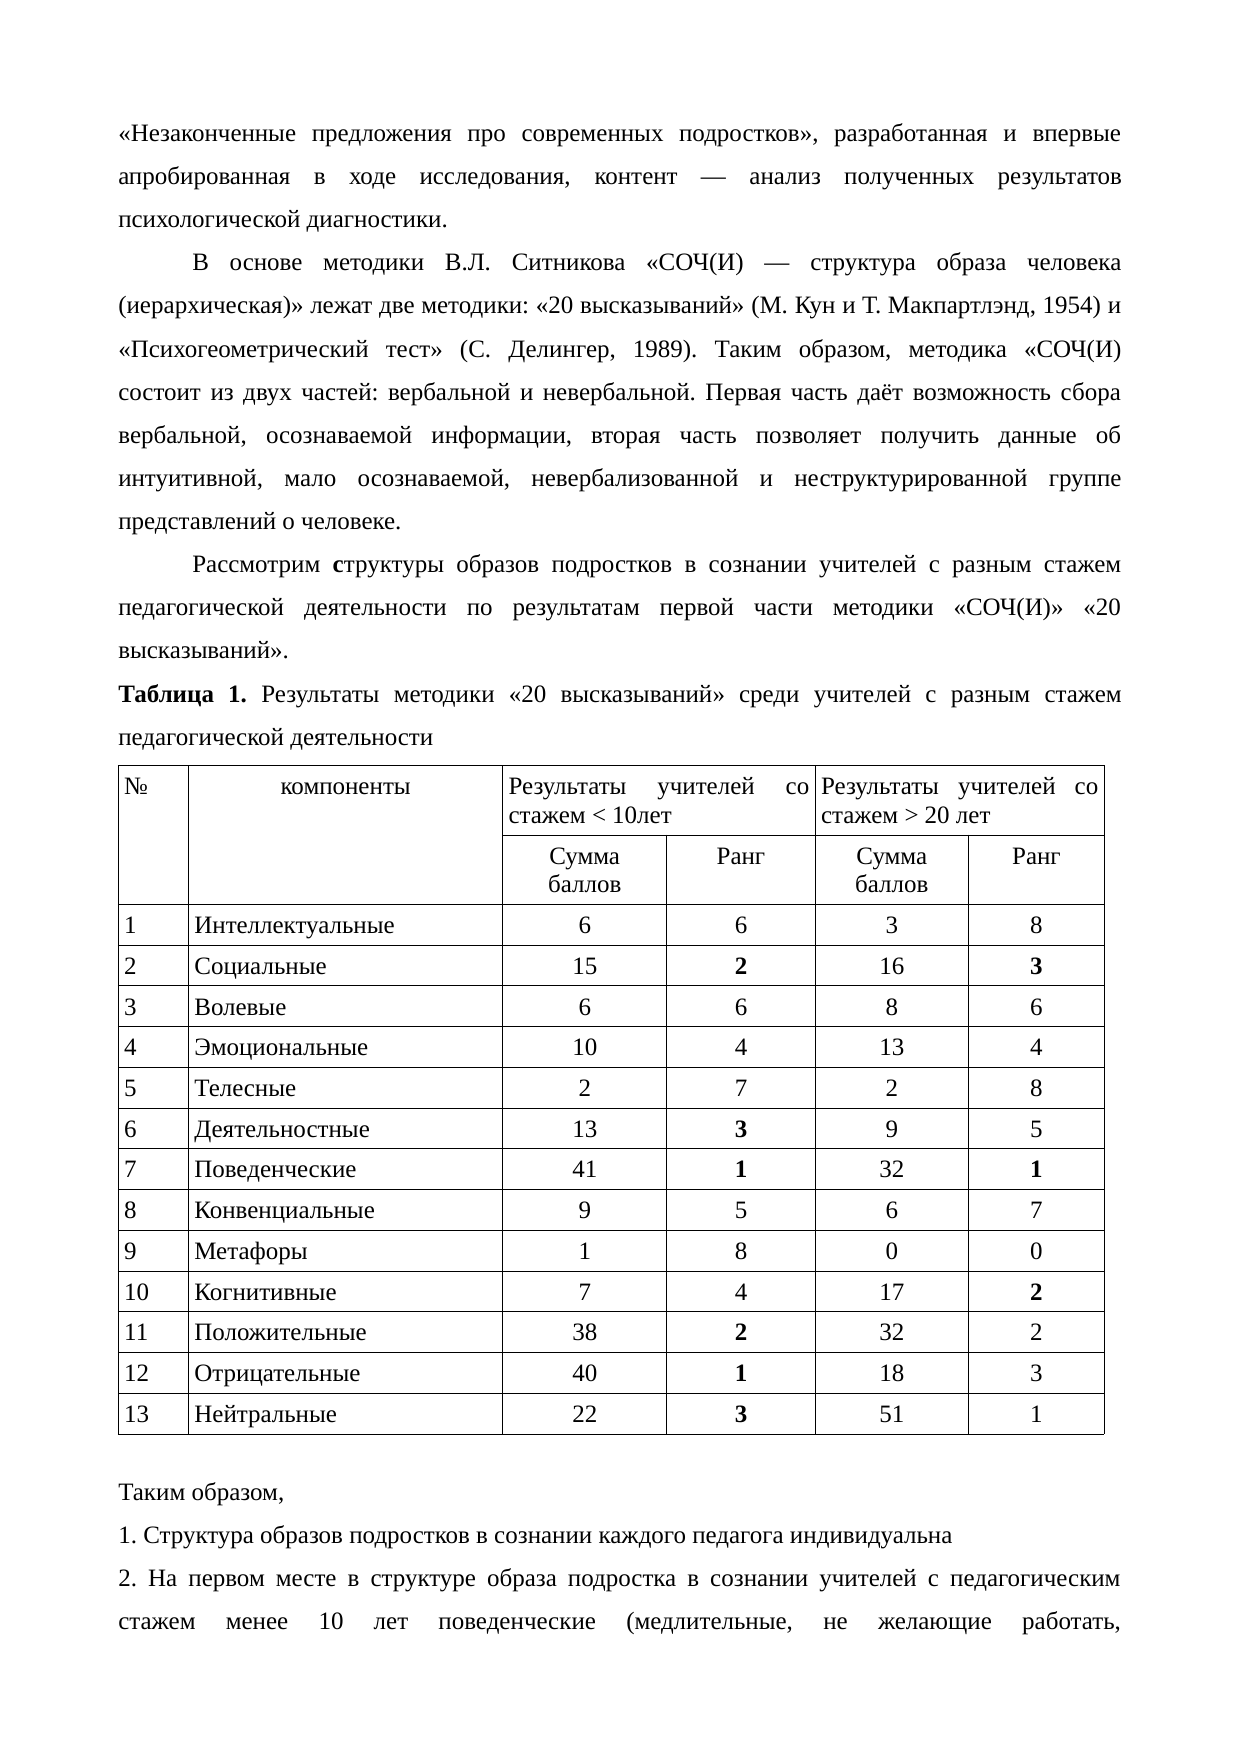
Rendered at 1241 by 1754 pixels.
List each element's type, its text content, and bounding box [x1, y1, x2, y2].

text Таблица 1. Результаты методики «20 высказываний» среди учителей с разным стажем педагогической деятельности [118, 679, 1122, 751]
table_cell 6 [969, 986, 1104, 1026]
table_cell 13 [503, 1109, 666, 1148]
text В основе методики В.Л. Ситникова «СОЧ(И) — структура образа человека (иерархическая)» лежат две методики: «20 высказываний» (М. Кун и Т. Макпартлэнд, 1954) и «Психогеометрический тест» (С. Делингер, 1989). Таким образом, методика «СОЧ(И) состоит из двух частей: вербальной и невербальной. Первая часть даёт возможность сбора вербальной, осознаваемой информации, вторая часть позволяет получить данные об интуитивной, мало осознаваемой, невербализованной и неструктурированной группе представлений о человеке. [118, 247, 1122, 535]
table_cell 12 [119, 1353, 188, 1393]
table_cell 5 [667, 1190, 815, 1230]
table_cell Телесные [189, 1068, 502, 1108]
table_cell Сумма баллов [816, 836, 968, 904]
table_cell 2 [503, 1068, 666, 1108]
table_cell Волевые [189, 986, 502, 1026]
table_cell 1 [503, 1231, 666, 1271]
table_cell 1 [667, 1353, 815, 1393]
table_cell 15 [503, 946, 666, 985]
table_cell Ранг [667, 836, 815, 904]
table_cell 16 [816, 946, 968, 985]
table_cell 32 [816, 1149, 968, 1189]
table_header № [119, 766, 188, 904]
table_cell Ранг [969, 836, 1104, 904]
table_cell 13 [119, 1394, 188, 1433]
table_cell Деятельностные [189, 1109, 502, 1148]
table_cell 40 [503, 1353, 666, 1393]
table_cell 2 [667, 1312, 815, 1352]
table_cell 11 [119, 1312, 188, 1352]
table_cell Когнитивные [189, 1272, 502, 1311]
table_cell 7 [119, 1149, 188, 1189]
table_cell 6 [503, 986, 666, 1026]
table_cell 41 [503, 1149, 666, 1189]
text Рассмотрим структуры образов подростков в сознании учителей с разным стажем педагогической деятельности по результатам первой части методики «СОЧ(И)» «20 высказываний». [118, 549, 1122, 664]
table_cell 51 [816, 1394, 968, 1433]
table_cell 6 [667, 986, 815, 1026]
table_cell 6 [816, 1190, 968, 1230]
table_cell 5 [969, 1109, 1104, 1148]
table_cell 8 [969, 905, 1104, 945]
table_cell 4 [667, 1272, 815, 1311]
table_cell 9 [119, 1231, 188, 1271]
table_cell 1 [667, 1149, 815, 1189]
table_header Результаты учителей со стажем < 10лет [503, 766, 815, 834]
table_cell 3 [969, 946, 1104, 985]
table_cell Интеллектуальные [189, 905, 502, 945]
table_cell 1 [969, 1149, 1104, 1189]
table_cell 0 [816, 1231, 968, 1271]
table_header компоненты [189, 766, 502, 904]
text 1. Структура образов подростков в сознании каждого педагога индивидуальна [118, 1520, 1122, 1549]
table_cell 8 [969, 1068, 1104, 1108]
table_cell 2 [816, 1068, 968, 1108]
text 2. На первом месте в структуре образа подростка в сознании учителей с педагогическим стажем менее 10 лет поведенческие (медлительные, не желающие работать, [118, 1563, 1122, 1635]
table_cell 4 [119, 1027, 188, 1067]
table_cell Конвенциальные [189, 1190, 502, 1230]
table_cell 13 [816, 1027, 968, 1067]
table_cell Нейтральные [189, 1394, 502, 1433]
table_cell 2 [969, 1312, 1104, 1352]
table_cell 3 [667, 1394, 815, 1433]
table_cell 6 [119, 1109, 188, 1148]
table_cell 17 [816, 1272, 968, 1311]
table_header Результаты учителей со стажем > 20 лет [816, 766, 1104, 834]
table_cell 8 [119, 1190, 188, 1230]
table_cell 10 [503, 1027, 666, 1067]
table_cell 32 [816, 1312, 968, 1352]
text Таким образом, [118, 1477, 1122, 1506]
table_cell 4 [969, 1027, 1104, 1067]
table_cell 3 [969, 1353, 1104, 1393]
table_cell 18 [816, 1353, 968, 1393]
table_cell Социальные [189, 946, 502, 985]
table_cell 10 [119, 1272, 188, 1311]
table_cell Эмоциональные [189, 1027, 502, 1067]
table_cell Положительные [189, 1312, 502, 1352]
table_cell 1 [969, 1394, 1104, 1433]
table_cell 4 [667, 1027, 815, 1067]
table_cell 2 [119, 946, 188, 985]
table_cell 7 [969, 1190, 1104, 1230]
table_cell 3 [816, 905, 968, 945]
table_cell Сумма баллов [503, 836, 666, 904]
table_cell Метафоры [189, 1231, 502, 1271]
table_cell 2 [667, 946, 815, 985]
table_cell 6 [503, 905, 666, 945]
table_cell 0 [969, 1231, 1104, 1271]
table_cell Отрицательные [189, 1353, 502, 1393]
table_cell 8 [816, 986, 968, 1026]
table_cell 5 [119, 1068, 188, 1108]
table_cell 1 [119, 905, 188, 945]
table_cell 9 [503, 1190, 666, 1230]
table_cell 2 [969, 1272, 1104, 1311]
table_cell 6 [667, 905, 815, 945]
table_cell 8 [667, 1231, 815, 1271]
table_cell 7 [503, 1272, 666, 1311]
table_cell 22 [503, 1394, 666, 1433]
table_cell 3 [667, 1109, 815, 1148]
table_cell 3 [119, 986, 188, 1026]
table_cell 38 [503, 1312, 666, 1352]
table_cell Поведенческие [189, 1149, 502, 1189]
text «Незаконченные предложения про современных подростков», разработанная и впервые апробированная в ходе исследования, контент — анализ полученных результатов психологической диагностики. [118, 118, 1122, 233]
table_cell 9 [816, 1109, 968, 1148]
table_cell 7 [667, 1068, 815, 1108]
